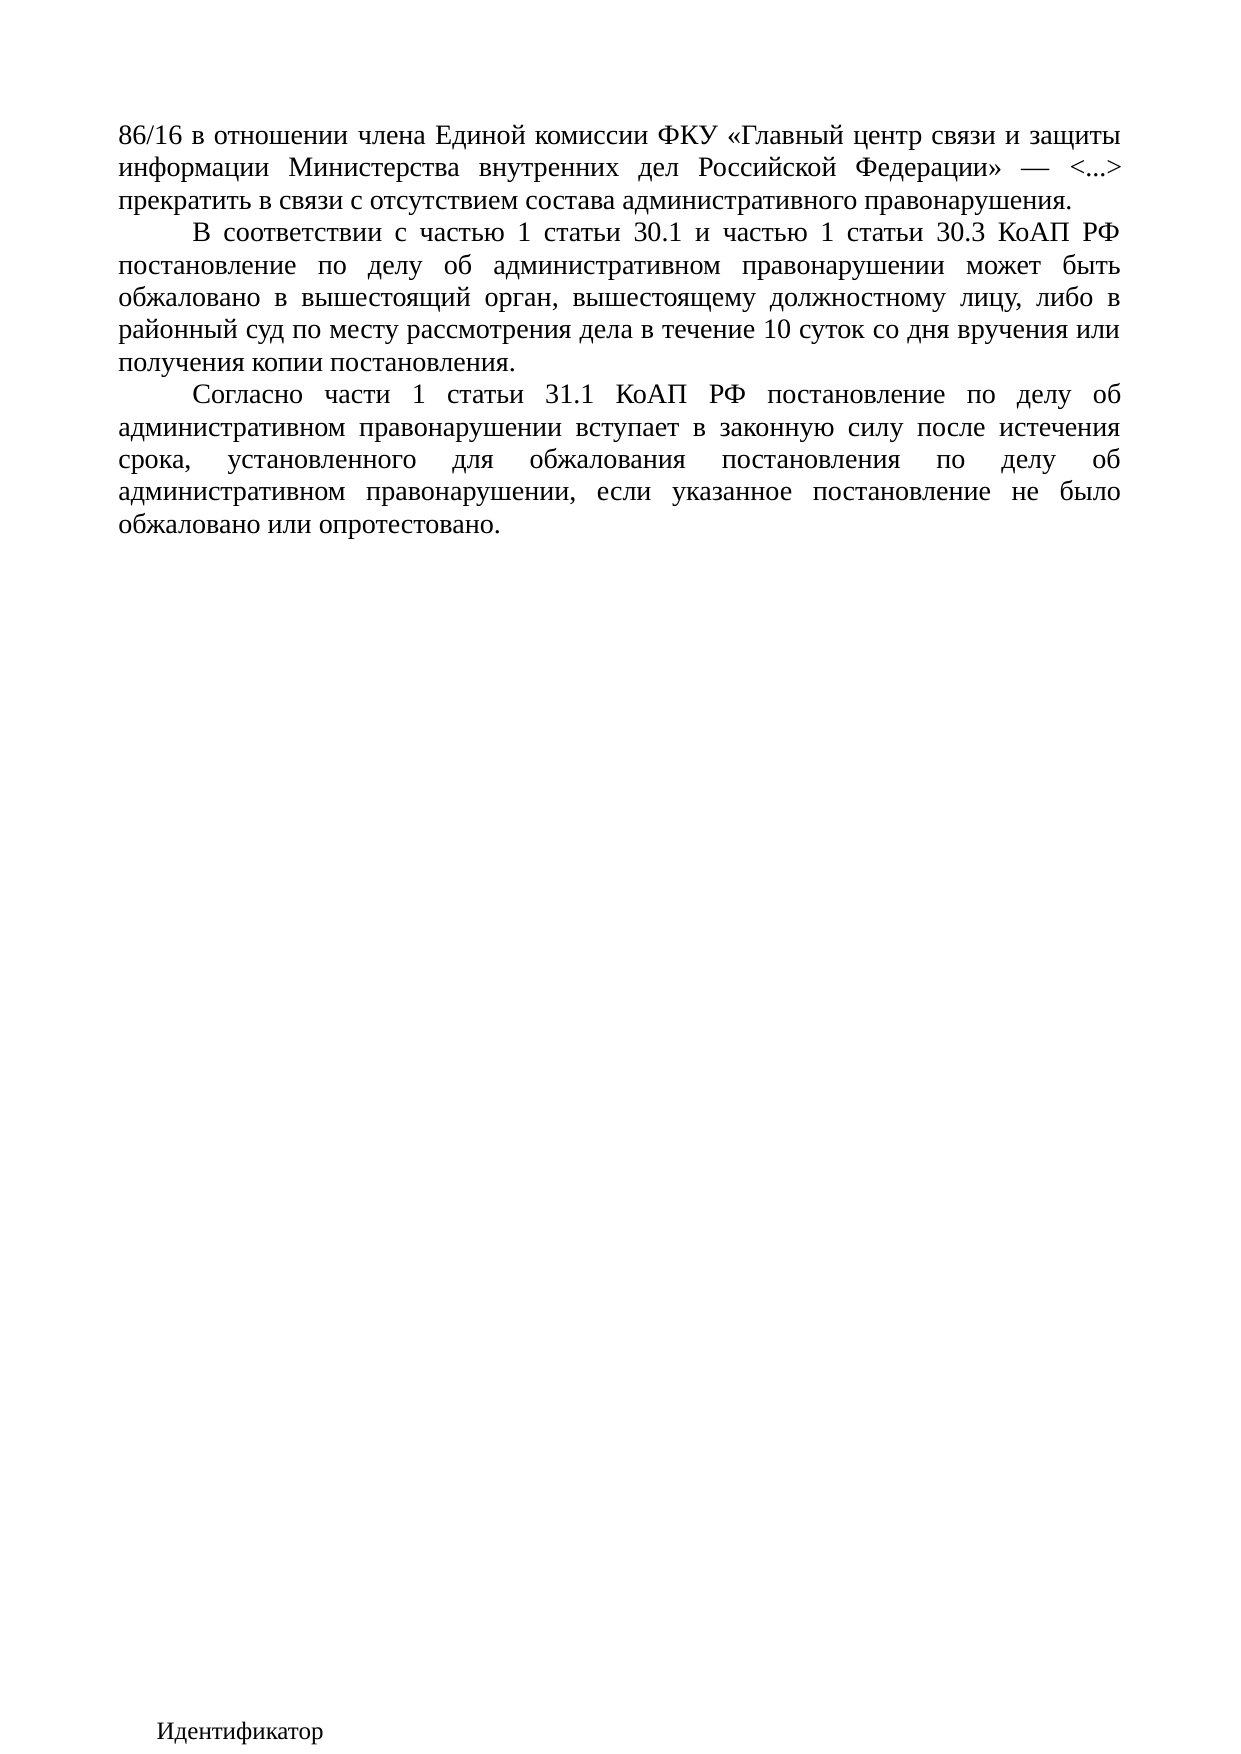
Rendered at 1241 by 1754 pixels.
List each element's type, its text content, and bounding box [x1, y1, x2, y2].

text Согласно части 1 статьи 31.1 КоАП РФ постановление по делу об административном правонарушении вступает в законную силу после истечения срока, установленного для обжалования постановления по делу об административном правонарушении, если указанное постановление не было обжаловано или опротестовано. [118, 377, 1122, 539]
text В соответствии с частью 1 статьи 30.1 и частью 1 статьи 30.3 КоАП РФ постановление по делу об административном правонарушении может быть обжаловано в вышестоящий орган, вышестоящему должностному лицу, либо в районный суд по месту рассмотрения дела в течение 10 суток со дня вручения или получения копии постановления. [118, 215, 1122, 377]
text 86/16 в отношении члена Единой комиссии ФКУ «Главный центр связи и защиты информации Министерства внутренних дел Российской Федерации» — <...> прекратить в связи с отсутствием состава административного правонарушения. [118, 118, 1122, 215]
